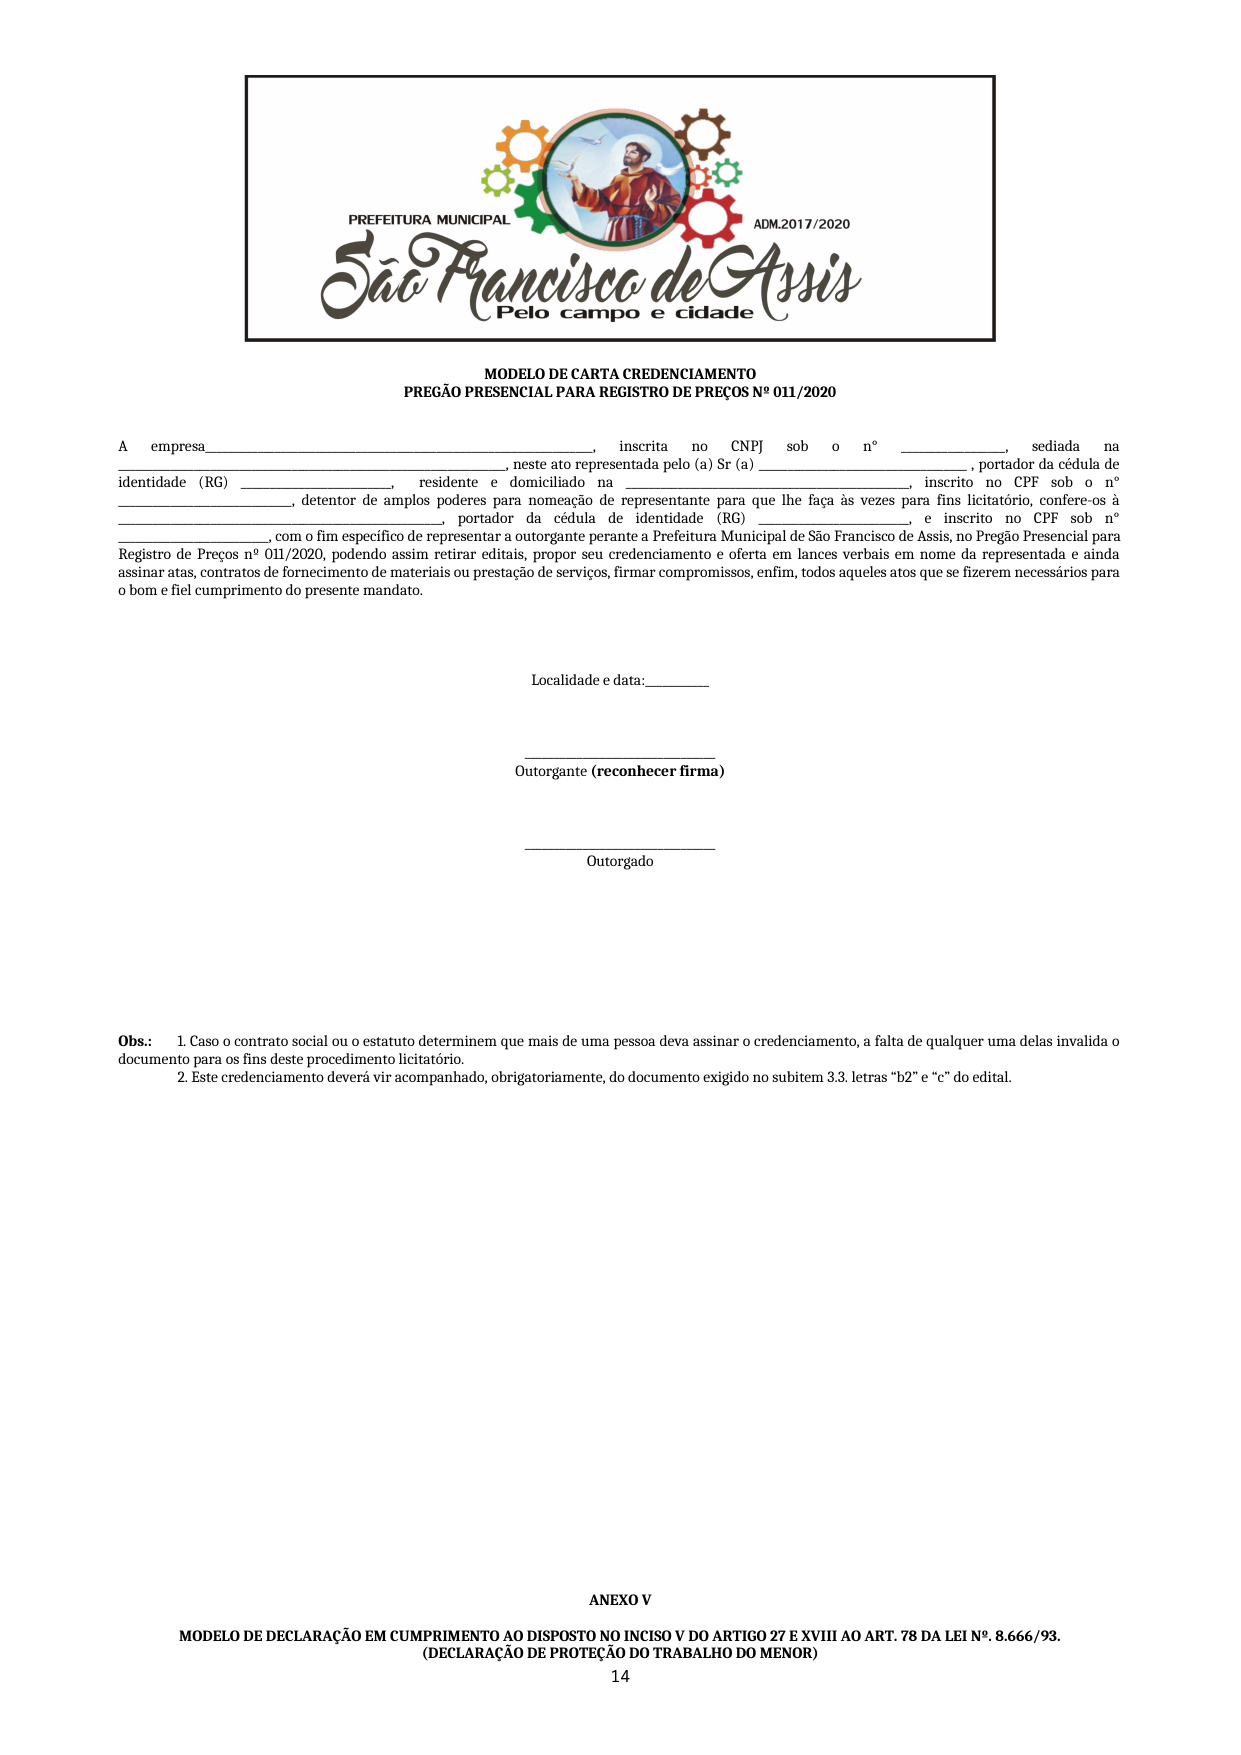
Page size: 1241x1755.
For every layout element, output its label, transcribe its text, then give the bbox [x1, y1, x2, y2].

text A empresa___________________________________________________________________, inscrita no CNPJ sob o n° __________________, sediada na ___________________________________________________________________, neste ato representada pelo (a) Sr (a) ____________________________________ , portador da cédula de identidade (RG) __________________________, residente e domiciliado na _________________________________________________, inscrito no CPF sob o n° ______________________________, detentor de amplos poderes para nomeação de representante para que lhe faça às vezes para fins licitatório, confere-os à ________________________________________________________, portador da cédula de identidade (RG) __________________________, e inscrito no CPF sob n° __________________________, com o fim específico de representar a outorgante perante a Prefeitura Municipal de São Francisco de Assis, no Pregão Presencial para Registro de Preços nº 011/2020, podendo assim retirar editais, propor seu credenciamento e oferta em lances verbais em nome da representada e ainda assinar atas, contratos de fornecimento de materiais ou prestação de serviços, firmar compromissos, enfim, todos aqueles atos que se fizerem necessários para o bom e fiel cumprimento do presente mandato. [118, 437, 1122, 600]
text Outorgante (reconhecer firma) [118, 762, 1122, 780]
text MODELO DE CARTA CREDENCIAMENTO [118, 365, 1122, 383]
text 2. Este credenciamento deverá vir acompanhado, obrigatoriamente, do documento exigido no subitem 3.3. letras “b2” e “c” do edital. [118, 1068, 1122, 1086]
text _________________________________ [118, 834, 1122, 852]
text PREGÃO PRESENCIAL PARA REGISTRO DE PREÇOS Nº 011/2020 [118, 383, 1122, 401]
text (DECLARAÇÃO DE PROTEÇÃO DO TRABALHO DO MENOR) [118, 1645, 1122, 1663]
text ANEXO V [118, 1591, 1122, 1609]
text Obs.: 1. Caso o contrato social ou o estatuto determinem que mais de uma pessoa deva assinar o credenciamento, a falta de qualquer uma delas invalida o documento para os fins deste procedimento licitatório. [118, 1032, 1122, 1068]
text MODELO DE DECLARAÇÃO EM CUMPRIMENTO AO DISPOSTO NO INCISO V DO ARTIGO 27 E XVIII AO ART. 78 DA LEI Nº. 8.666/93. [118, 1627, 1122, 1645]
text _________________________________ [118, 744, 1122, 762]
text Outorgado [118, 852, 1122, 870]
text Localidade e data:___________ [118, 672, 1122, 690]
